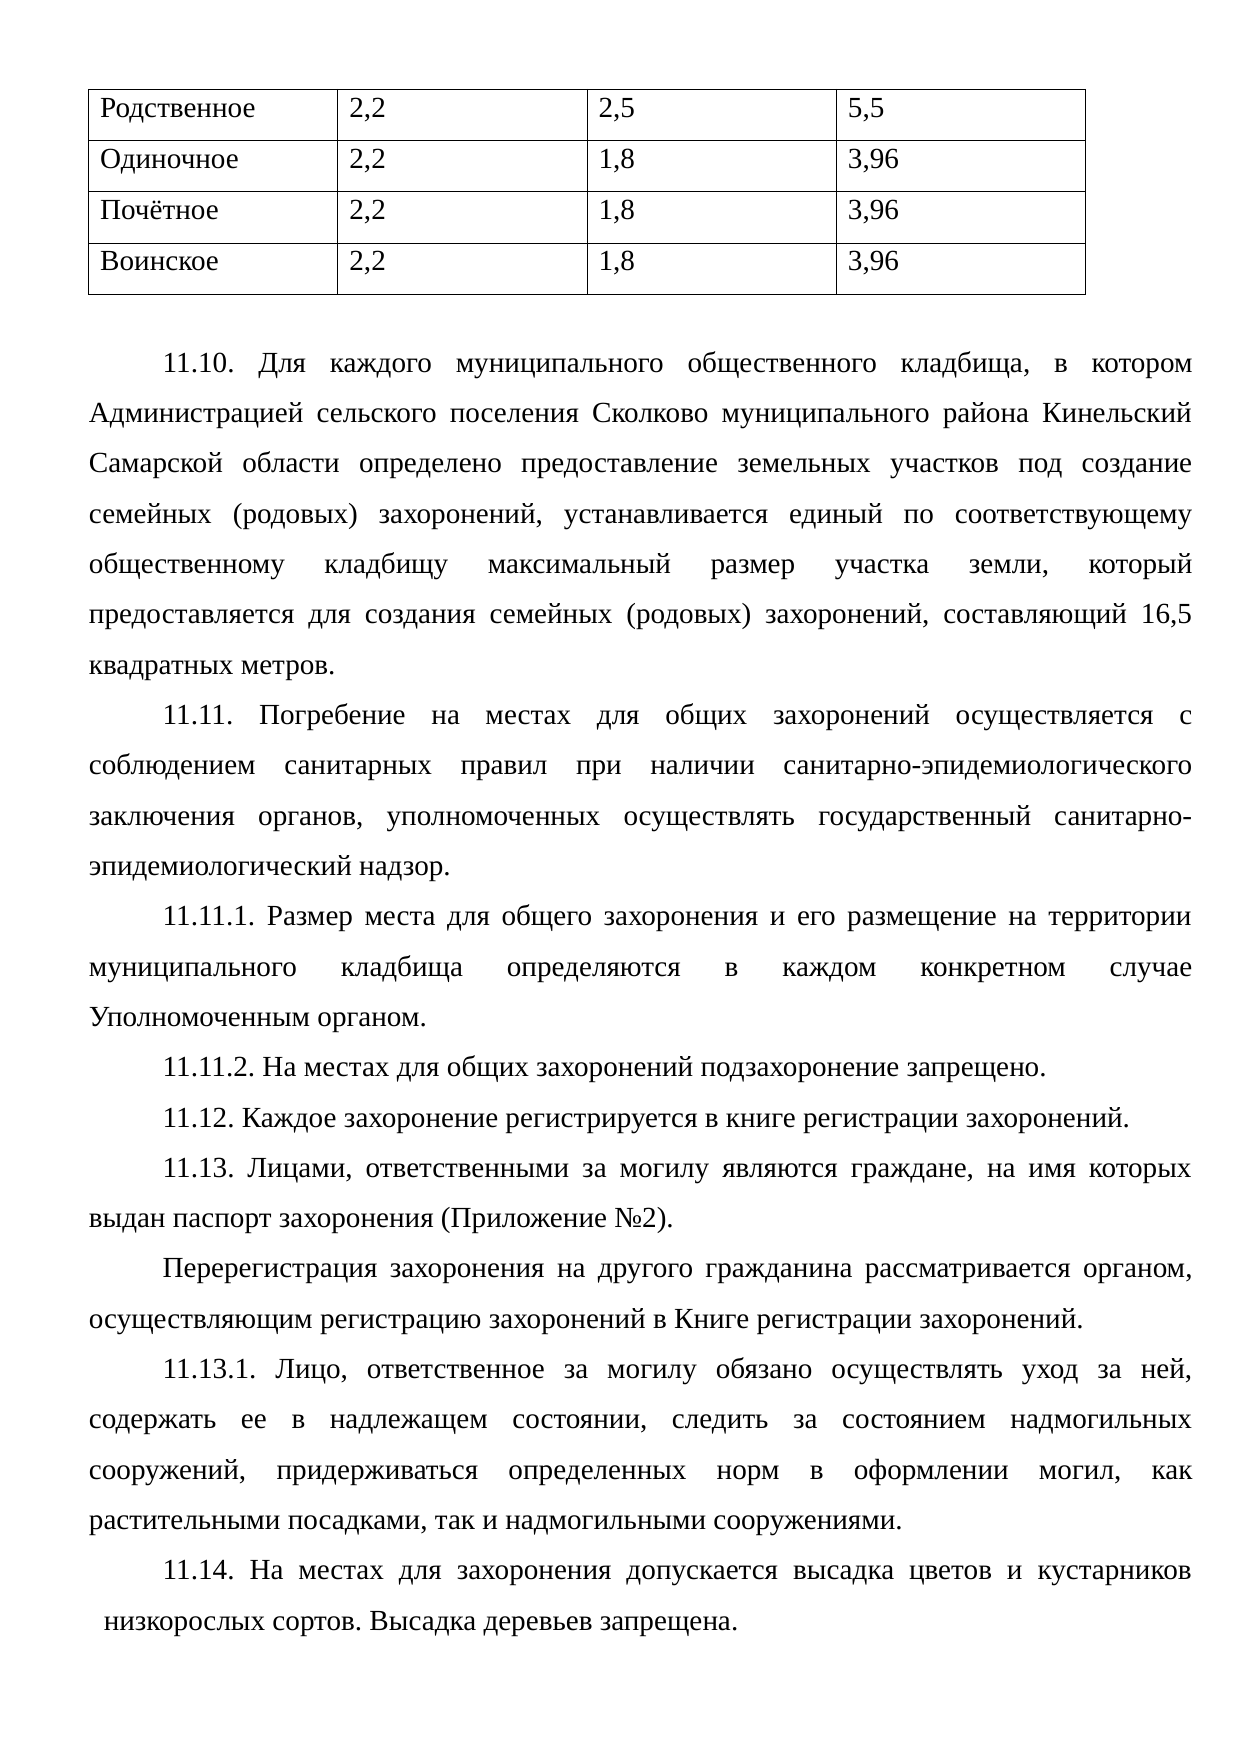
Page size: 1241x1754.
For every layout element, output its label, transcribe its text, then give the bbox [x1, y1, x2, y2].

table_cell 1,8 [588, 192, 836, 242]
table_cell 3,96 [837, 244, 1085, 294]
text 11.11.1. Размер места для общего захоронения и его размещение на территории муниципального кладбища определяются в каждом конкретном случае Уполномоченным органом. [89, 898, 1193, 1033]
text 11.13.1. Лицо, ответственное за могилу обязано осуществлять уход за ней, содержать ее в надлежащем состоянии, следить за состоянием надмогильных сооружений, придерживаться определенных норм в оформлении могил, как растительными посадками, так и надмогильными сооружениями. [89, 1351, 1193, 1536]
table_cell Воинское [89, 244, 337, 294]
text Перерегистрация захоронения на другого гражданина рассматривается органом, осуществляющим регистрацию захоронений в Книге регистрации захоронений. [89, 1251, 1193, 1334]
table_cell 2,2 [338, 141, 587, 191]
text 11.11. Погребение на местах для общих захоронений осуществляется с соблюдением санитарных правил при наличии санитарно-эпидемиологического заключения органов, уполномоченных осуществлять государственный санитарно-эпидемиологический надзор. [89, 697, 1193, 882]
table_cell 2,2 [338, 90, 587, 140]
text 11.11.2. На местах для общих захоронений подзахоронение запрещено. [89, 1049, 1193, 1083]
table_cell Родственное [89, 90, 337, 140]
text 11.14. На местах для захоронения допускается высадка цветов и кустарников низкорослых сортов. Высадка деревьев запрещена. [103, 1552, 1193, 1636]
table_cell 1,8 [588, 244, 836, 294]
table_cell 3,96 [837, 141, 1085, 191]
table_cell Одиночное [89, 141, 337, 191]
table_cell 3,96 [837, 192, 1085, 242]
text 11.12. Каждое захоронение регистрируется в книге регистрации захоронений. [89, 1100, 1193, 1133]
table_cell 2,2 [338, 244, 587, 294]
table_cell 2,5 [588, 90, 836, 140]
table_cell 2,2 [338, 192, 587, 242]
text 11.10. Для каждого муниципального общественного кладбища, в котором Администрацией сельского поселения Сколково муниципального района Кинельский Самарской области определено предоставление земельных участков под создание семейных (родовых) захоронений, устанавливается единый по соответствующему общественному кладбищу максимальный размер участка земли, который предоставляется для создания семейных (родовых) захоронений, составляющий 16,5 квадратных метров. [89, 345, 1193, 680]
table_cell 1,8 [588, 141, 836, 191]
table_cell 5,5 [837, 90, 1085, 140]
text 11.13. Лицами, ответственными за могилу являются граждане, на имя которых выдан паспорт захоронения (Приложение №2). [89, 1150, 1193, 1234]
table_cell Почётное [89, 192, 337, 242]
